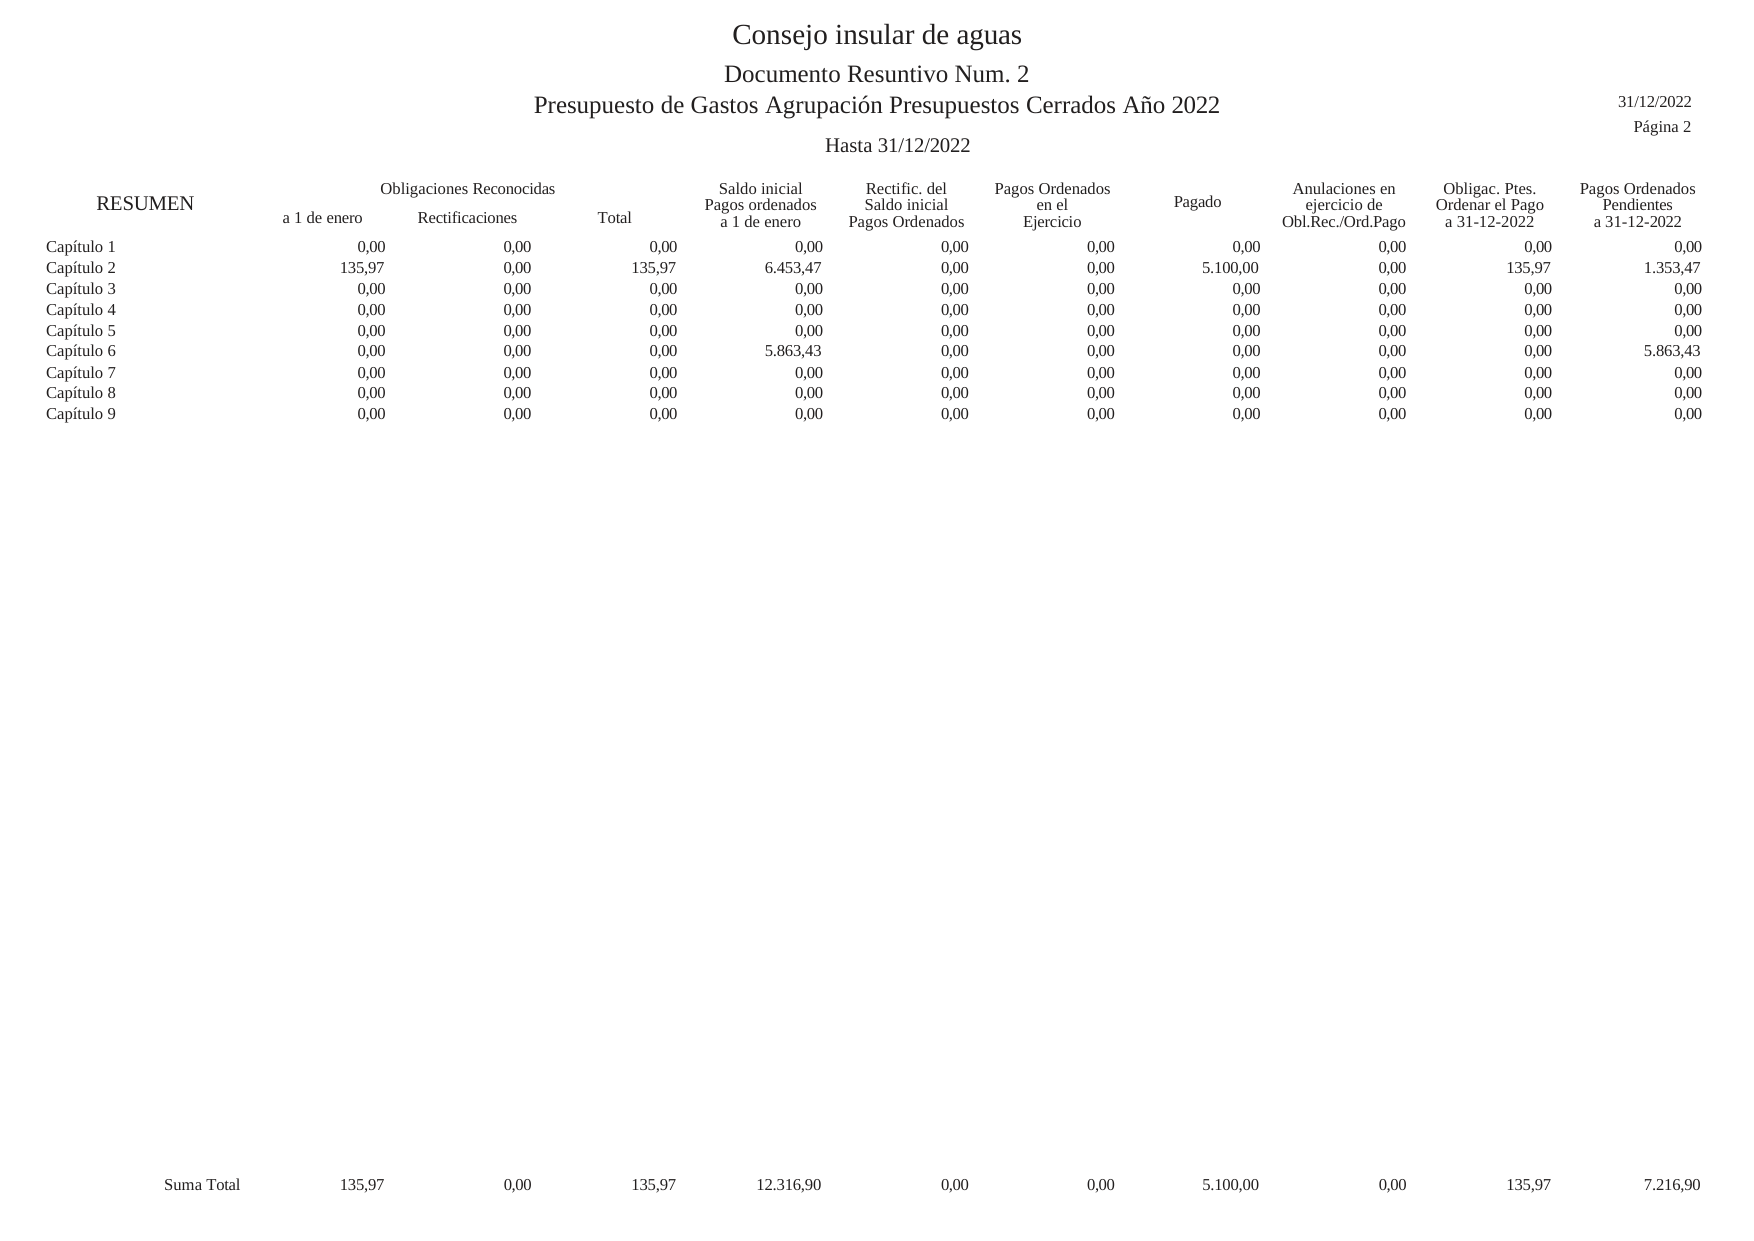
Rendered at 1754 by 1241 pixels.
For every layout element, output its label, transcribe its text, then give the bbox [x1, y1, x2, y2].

text 0,00 [979, 237, 1115, 256]
text 0,00 [979, 300, 1115, 319]
text 0,00 [1271, 323, 1407, 340]
text 7.216,90 [1644, 1175, 1715, 1194]
text 0,00 [833, 364, 969, 382]
text 0,00 [687, 323, 823, 340]
text 135,97 [1506, 258, 1563, 277]
text 0,00 [687, 364, 823, 382]
text 0,00 [833, 342, 969, 361]
text Capítulo 2 [46, 258, 250, 277]
text 0,00 [833, 1175, 969, 1194]
text 0,00 [250, 300, 386, 319]
text 0,00 [979, 323, 1115, 340]
text 0,00 [396, 383, 532, 402]
text 0,00 [1271, 364, 1407, 382]
text 0,00 [396, 1175, 532, 1194]
text 0,00 [542, 300, 677, 319]
text 0,00 [542, 383, 677, 402]
text Capítulo 3 [46, 281, 250, 298]
text 0,00 [1271, 1175, 1407, 1194]
text 0,00 [1562, 237, 1702, 256]
text Total [551, 208, 678, 227]
text 0,00 [687, 383, 823, 402]
text 0,00 [1562, 383, 1702, 402]
text RESUMEN [96, 191, 250, 215]
text 0,00 [1125, 383, 1261, 402]
text 1.353,47 [1644, 258, 1715, 277]
text 0,00 [1417, 406, 1552, 423]
text Capítulo 1 [46, 237, 250, 256]
text 5.863,43 [764, 342, 833, 361]
text 0,00 [396, 342, 532, 361]
text 5.100,00 [1202, 258, 1271, 277]
text Obligac. Ptes. Ordenar el Pago a 31-12-2022 [1435, 181, 1544, 231]
text 0,00 [250, 281, 386, 298]
text Rectificaciones [417, 208, 542, 227]
text Capítulo 6 [46, 342, 250, 361]
text 0,00 [396, 406, 532, 423]
text 0,00 [687, 300, 823, 319]
text 0,00 [1417, 300, 1552, 319]
text 0,00 [1417, 281, 1552, 298]
text 0,00 [396, 323, 532, 340]
text 0,00 [1271, 237, 1407, 256]
text Hasta 31/12/2022 [574, 133, 1222, 157]
text 0,00 [1417, 383, 1552, 402]
text 0,00 [1271, 406, 1407, 423]
text 0,00 [687, 237, 823, 256]
text 0,00 [833, 281, 969, 298]
text 0,00 [250, 383, 386, 402]
text 0,00 [396, 300, 532, 319]
text 0,00 [687, 281, 823, 298]
text 0,00 [979, 406, 1115, 423]
text 31/12/2022 [1614, 91, 1692, 111]
text 0,00 [1271, 281, 1407, 298]
text 135,97 [631, 258, 688, 277]
text 0,00 [1562, 406, 1702, 423]
text Documento Resuntivo Num. 2 [532, 59, 1222, 88]
text Ejercicio [989, 214, 1116, 231]
text 0,00 [1417, 364, 1552, 382]
text 0,00 [833, 258, 969, 277]
text 0,00 [979, 364, 1115, 382]
text 0,00 [1125, 406, 1261, 423]
text 0,00 [1271, 383, 1407, 402]
text Página 2 [1614, 116, 1692, 136]
text 0,00 [396, 364, 532, 382]
text Capítulo 8 [46, 383, 250, 402]
text 5.100,00 [1202, 1175, 1271, 1194]
text Suma Total [164, 1175, 250, 1194]
text Consejo insular de aguas [532, 17, 1222, 50]
text 0,00 [542, 342, 677, 361]
text 0,00 [1125, 300, 1261, 319]
text 0,00 [833, 323, 969, 340]
text 0,00 [250, 323, 386, 340]
text 0,00 [1562, 300, 1702, 319]
text Capítulo 4 [46, 300, 250, 319]
text 0,00 [1562, 281, 1702, 298]
text 0,00 [1125, 323, 1261, 340]
text 0,00 [833, 406, 969, 423]
text 0,00 [1271, 258, 1407, 277]
text 0,00 [1562, 364, 1702, 382]
text 135,97 [631, 1175, 688, 1194]
text 0,00 [250, 364, 386, 382]
text 0,00 [833, 383, 969, 402]
text 0,00 [687, 406, 823, 423]
text 0,00 [1125, 364, 1261, 382]
text 0,00 [979, 342, 1115, 361]
text 0,00 [542, 364, 677, 382]
text 0,00 [396, 258, 532, 277]
text 12.316,90 [756, 1175, 833, 1194]
text 0,00 [250, 406, 386, 423]
text 0,00 [542, 323, 677, 340]
text 135,97 [339, 258, 396, 277]
text 0,00 [979, 1175, 1115, 1194]
text 0,00 [1125, 342, 1261, 361]
text 0,00 [542, 237, 677, 256]
text Anulaciones en ejercicio de Obl.Rec./Ord.Pago [1280, 181, 1408, 231]
text 0,00 [1417, 342, 1552, 361]
text 6.453,47 [764, 258, 833, 277]
text 0,00 [1417, 323, 1552, 340]
text Pagos Ordenados en el [989, 181, 1116, 214]
text 0,00 [1562, 323, 1702, 340]
text Rectific. del Saldo inicial Pagos Ordenados [848, 181, 964, 231]
text 135,97 [1506, 1175, 1563, 1194]
text 0,00 [396, 281, 532, 298]
text 0,00 [1125, 281, 1261, 298]
text Capítulo 7 [46, 364, 250, 382]
text Capítulo 5 [46, 323, 250, 340]
text 0,00 [979, 383, 1115, 402]
text a 1 de enero [282, 208, 396, 227]
text 0,00 [250, 237, 386, 256]
text 0,00 [1271, 300, 1407, 319]
text 0,00 [833, 237, 969, 256]
text 0,00 [250, 342, 386, 361]
text Pagos Ordenados Pendientes [1562, 181, 1713, 214]
text 0,00 [542, 406, 677, 423]
text Obligaciones Reconocidas [380, 179, 688, 198]
text Saldo inicial Pagos ordenados a 1 de enero [703, 181, 818, 231]
text 0,00 [1417, 237, 1552, 256]
text 0,00 [1125, 237, 1261, 256]
text 135,97 [339, 1175, 396, 1194]
text 0,00 [542, 281, 677, 298]
text Pagado [1173, 191, 1271, 211]
text Capítulo 9 [46, 406, 250, 423]
text 0,00 [833, 300, 969, 319]
text 5.863,43 [1644, 342, 1715, 361]
text 0,00 [979, 281, 1115, 298]
text 0,00 [1271, 342, 1407, 361]
text 0,00 [979, 258, 1115, 277]
text 0,00 [396, 237, 532, 256]
text Presupuesto de Gastos Agrupación Presupuestos Cerrados Año 2022 [532, 90, 1222, 119]
text a 31-12-2022 [1562, 214, 1713, 231]
